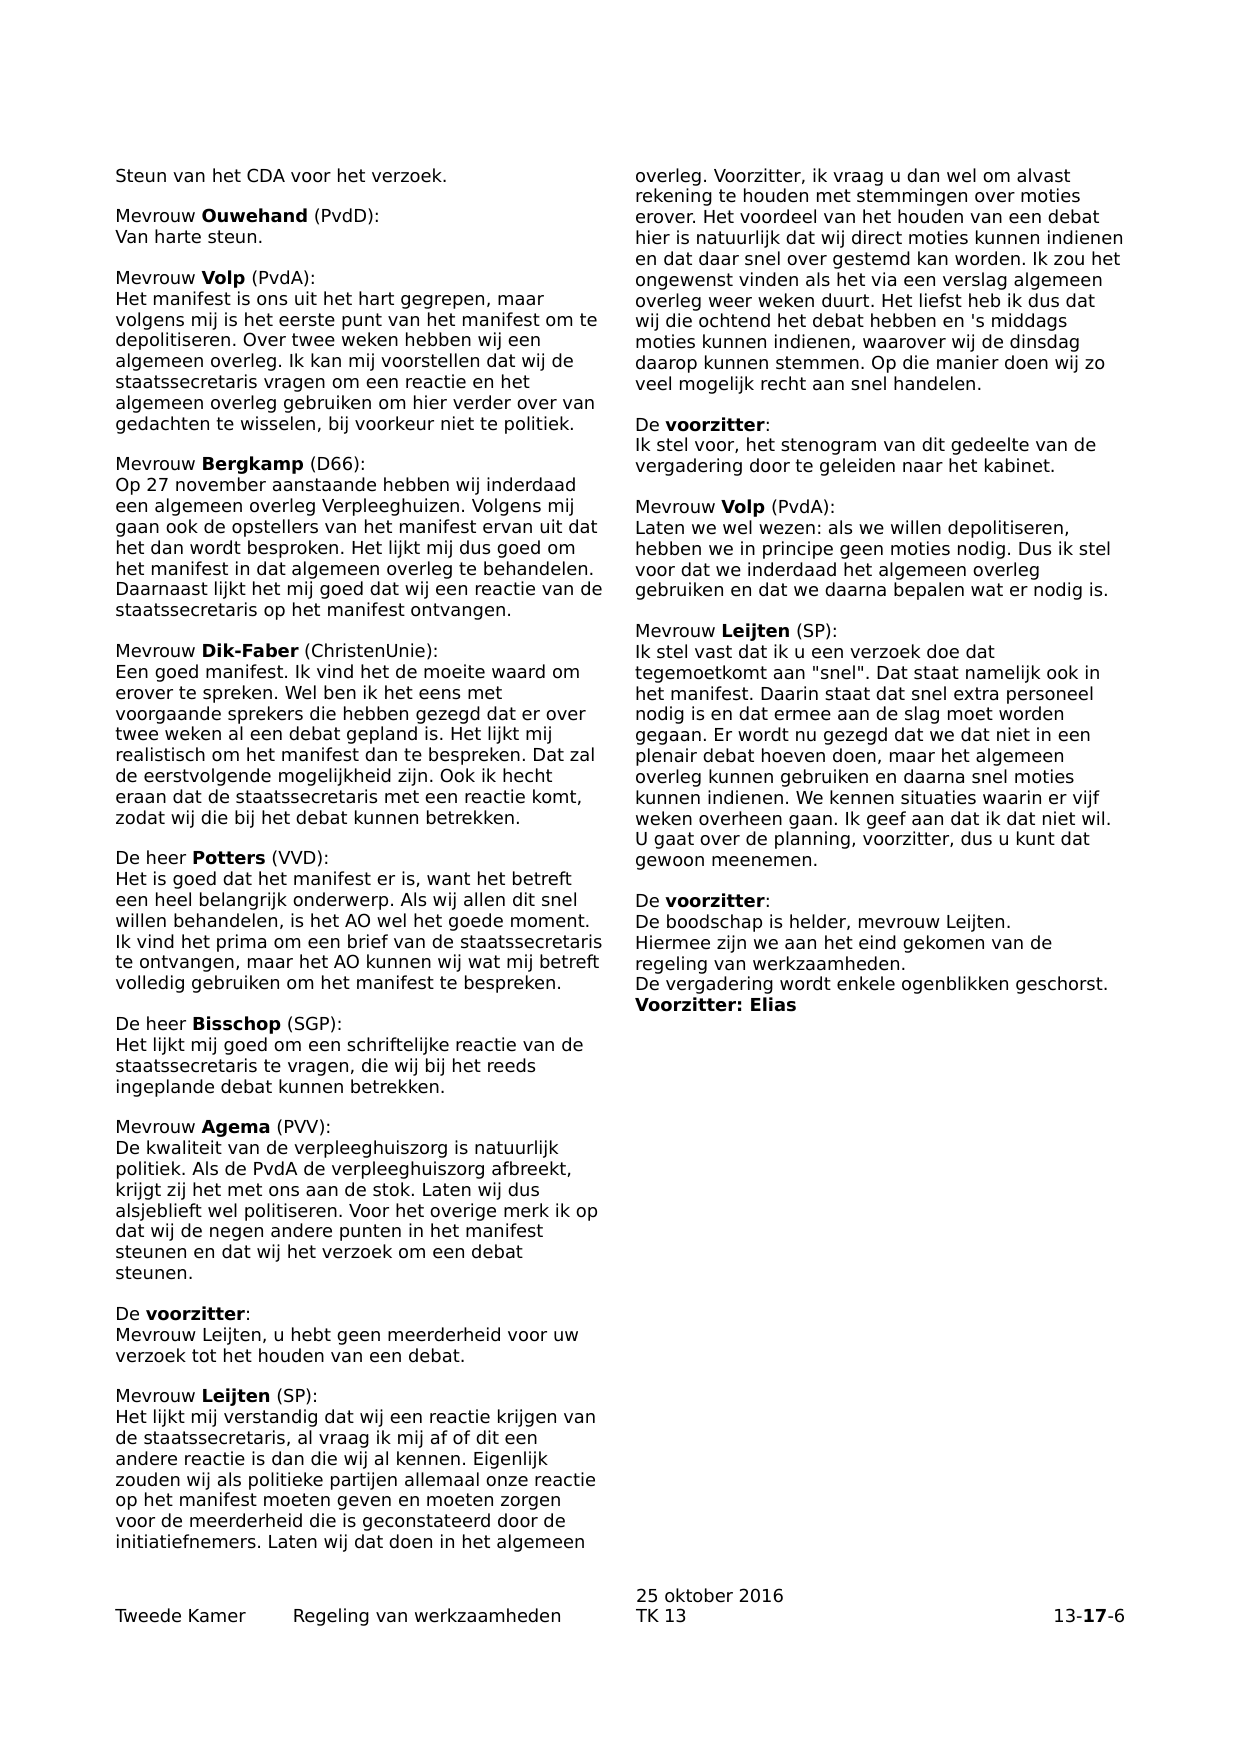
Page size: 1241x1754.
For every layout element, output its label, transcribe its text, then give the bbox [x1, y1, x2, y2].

text Het manifest is ons uit het hart gegrepen, maar volgens mij is het eerste punt van het manifest om te depolitiseren. Over twee weken hebben wij een algemeen overleg. Ik kan mij voorstellen dat wij de staatssecretaris vragen om een reactie en het algemeen overleg gebruiken om hier verder over van gedachten te wisselen, bij voorkeur niet te politiek. [115, 288, 605, 434]
text Steun van het CDA voor het verzoek. [115, 165, 605, 186]
text De heer Bisschop (SGP): [115, 1014, 605, 1035]
text Mevrouw Agema (PVV): [115, 1117, 605, 1138]
text De vergadering wordt enkele ogenblikken geschorst. [635, 974, 1125, 995]
text Mevrouw Dik-Faber (ChristenUnie): [115, 641, 605, 662]
text Mevrouw Bergkamp (D66): [115, 454, 605, 475]
text Ik stel vast dat ik u een verzoek doe dat tegemoetkomt aan "snel". Dat staat namelijk ook in het manifest. Daarin staat dat snel extra personeel nodig is en dat ermee aan de slag moet worden gegaan. Er wordt nu gezegd dat we dat niet in een plenair debat hoeven doen, maar het algemeen overleg kunnen gebruiken en daarna snel moties kunnen indienen. We kennen situaties waarin er vijf weken overheen gaan. Ik geef aan dat ik dat niet wil. U gaat over de planning, voorzitter, dus u kunt dat gewoon meenemen. [635, 642, 1125, 871]
text Het lijkt mij verstandig dat wij een reactie krijgen van de staatssecretaris, al vraag ik mij af of dit een andere reactie is dan die wij al kennen. Eigenlijk zouden wij als politieke partijen allemaal onze reactie op het manifest moeten geven en moeten zorgen voor de meerderheid die is geconstateerd door de initiatiefnemers. Laten wij dat doen in het algemeen [115, 1407, 605, 1553]
text De voorzitter: [115, 1304, 605, 1324]
text Op 27 november aanstaande hebben wij inderdaad een algemeen overleg Verpleeghuizen. Volgens mij gaan ook de opstellers van het manifest ervan uit dat het dan wordt besproken. Het lijkt mij dus goed om het manifest in dat algemeen overleg te behandelen. Daarnaast lijkt het mij goed dat wij een reactie van de staatssecretaris op het manifest ontvangen. [115, 475, 605, 621]
text Het is goed dat het manifest er is, want het betreft een heel belangrijk onderwerp. Als wij allen dit snel willen behandelen, is het AO wel het goede moment. Ik vind het prima om een brief van de staatssecretaris te ontvangen, maar het AO kunnen wij wat mij betreft volledig gebruiken om het manifest te bespreken. [115, 869, 605, 994]
text Een goed manifest. Ik vind het de moeite waard om erover te spreken. Wel ben ik het eens met voorgaande sprekers die hebben gezegd dat er over twee weken al een debat gepland is. Het lijkt mij realistisch om het manifest dan te bespreken. Dat zal de eerstvolgende mogelijkheid zijn. Ook ik hecht eraan dat de staatssecretaris met een reactie komt, zodat wij die bij het debat kunnen betrekken. [115, 662, 605, 828]
text De kwaliteit van de verpleeghuiszorg is natuurlijk politiek. Als de PvdA de verpleeghuiszorg afbreekt, krijgt zij het met ons aan de stok. Laten wij dus alsjeblieft wel politiseren. Voor het overige merk ik op dat wij de negen andere punten in het manifest steunen en dat wij het verzoek om een debat steunen. [115, 1138, 605, 1284]
text Het lijkt mij goed om een schriftelijke reactie van de staatssecretaris te vragen, die wij bij het reeds ingeplande debat kunnen betrekken. [115, 1035, 605, 1097]
text Mevrouw Leijten (SP): [115, 1386, 605, 1407]
text De boodschap is helder, mevrouw Leijten. [635, 912, 1125, 932]
text Mevrouw Leijten, u hebt geen meerderheid voor uw verzoek tot het houden van een debat. [115, 1324, 605, 1366]
text Van harte steun. [115, 227, 605, 248]
text De voorzitter: [635, 891, 1125, 912]
text overleg. Voorzitter, ik vraag u dan wel om alvast rekening te houden met stemmingen over moties erover. Het voordeel van het houden van een debat hier is natuurlijk dat wij direct moties kunnen indienen en dat daar snel over gestemd kan worden. Ik zou het ongewenst vinden als het via een verslag algemeen overleg weer weken duurt. Het liefst heb ik dus dat wij die ochtend het debat hebben en 's middags moties kunnen indienen, waarover wij de dinsdag daarop kunnen stemmen. Op die manier doen wij zo veel mogelijk recht aan snel handelen. [635, 165, 1125, 394]
text Mevrouw Volp (PvdA): [115, 268, 605, 288]
text Mevrouw Leijten (SP): [635, 621, 1125, 642]
text Hiermee zijn we aan het eind gekomen van de regeling van werkzaamheden. [635, 932, 1125, 974]
text Mevrouw Ouwehand (PvdD): [115, 206, 605, 227]
text De heer Potters (VVD): [115, 848, 605, 869]
text De voorzitter: [635, 414, 1125, 435]
text Voorzitter: Elias [635, 995, 1125, 1016]
text Ik stel voor, het stenogram van dit gedeelte van de vergadering door te geleiden naar het kabinet. [635, 435, 1125, 477]
text Mevrouw Volp (PvdA): [635, 497, 1125, 518]
text Laten we wel wezen: als we willen depolitiseren, hebben we in principe geen moties nodig. Dus ik stel voor dat we inderdaad het algemeen overleg gebruiken en dat we daarna bepalen wat er nodig is. [635, 518, 1125, 601]
